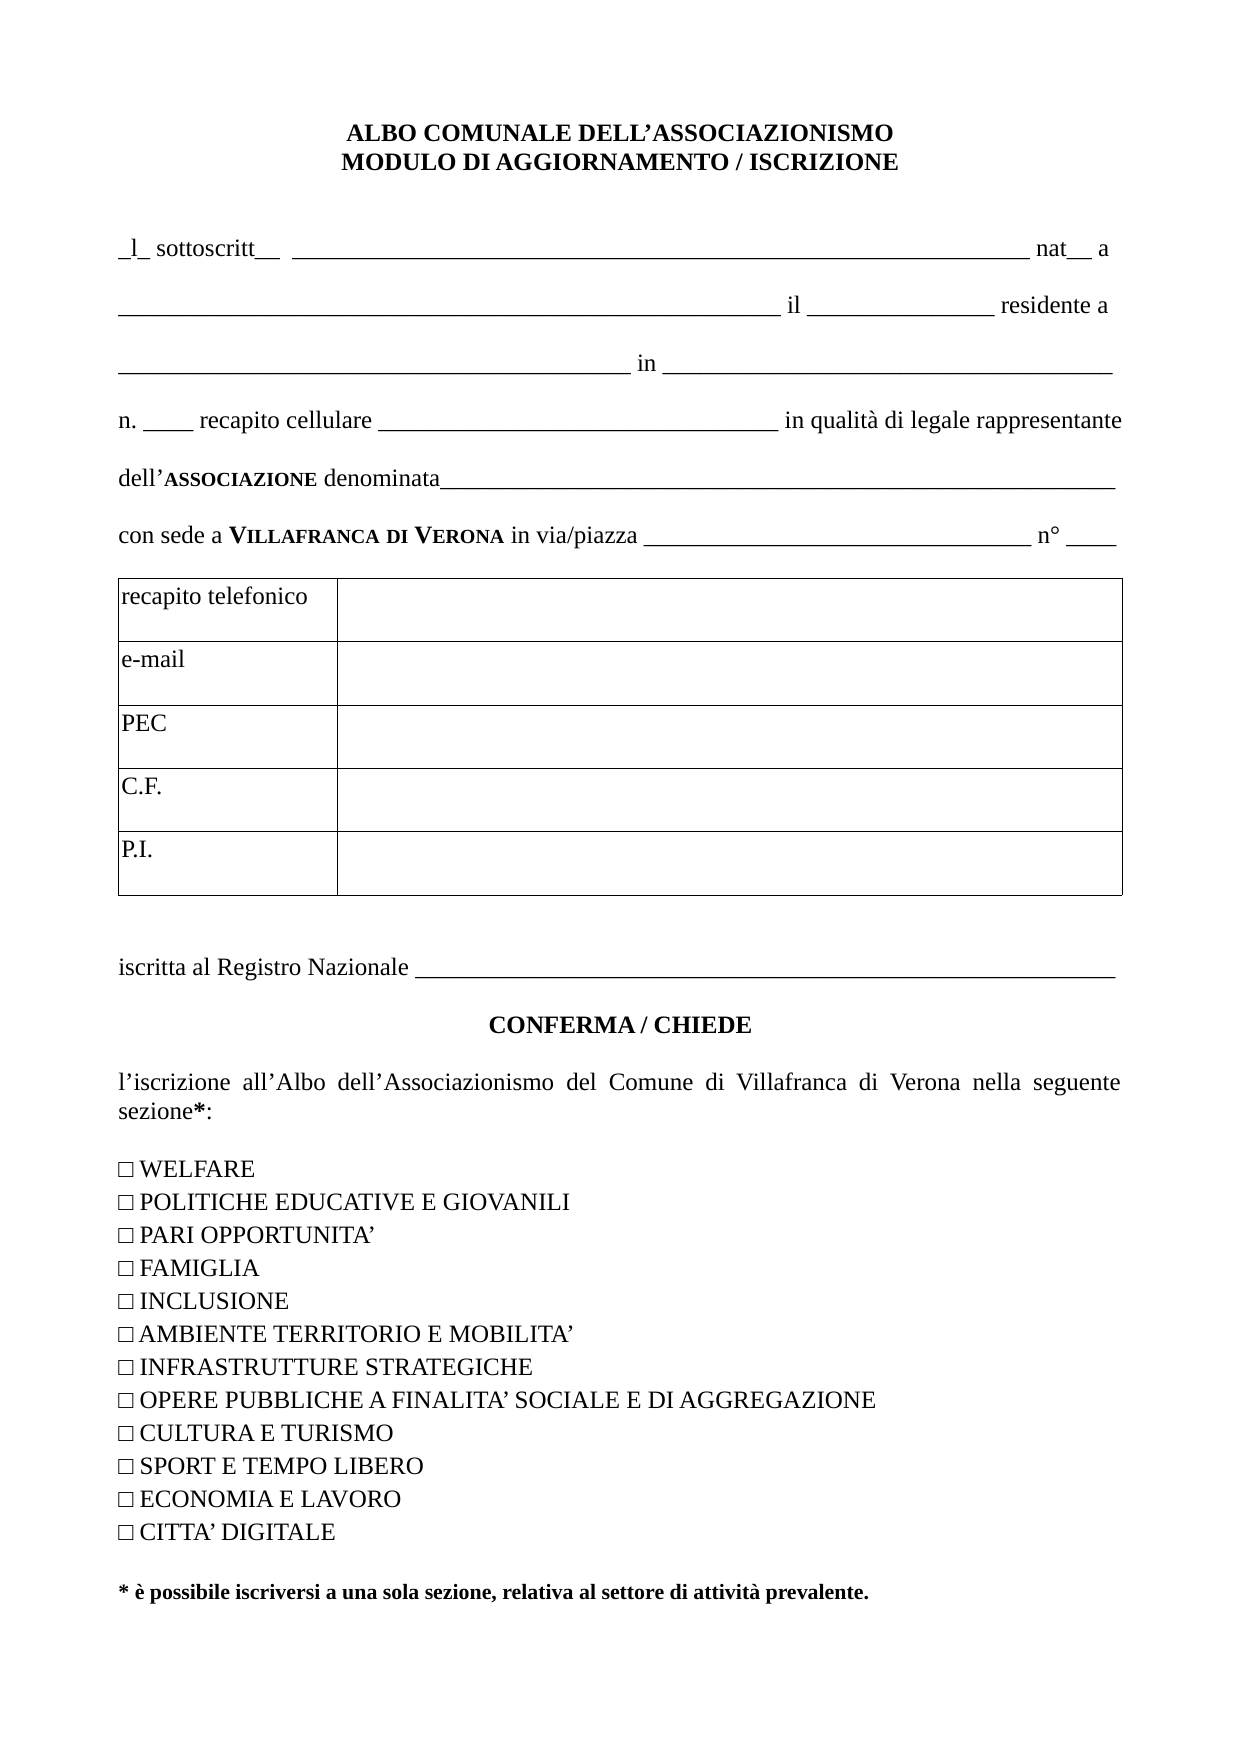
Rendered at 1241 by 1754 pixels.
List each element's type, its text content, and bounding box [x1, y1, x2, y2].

text □ WELFARE [118, 1154, 1122, 1182]
table_cell [338, 832, 1122, 895]
text CONFERMA / CHIEDE [118, 1010, 1122, 1039]
table_cell PEC [119, 706, 337, 768]
text □ PARI OPPORTUNITA’ [118, 1220, 1122, 1248]
text □ CITTA’ DIGITALE [118, 1517, 1122, 1546]
text _l_ sottoscritt__ ___________________________________________________________ nat__ a _____________________________________________________ il _______________ residente a _________________________________________ in ____________________________________ n. ____ recapito cellulare ________________________________ in qualità di legale rappresentante dell’associazione denominata______________________________________________________ [118, 233, 1122, 492]
table_header recapito telefonico [119, 579, 337, 641]
text ALBO COMUNALE DELL’ASSOCIAZIONISMO [118, 118, 1122, 147]
text □ OPERE PUBBLICHE A FINALITA’ SOCIALE E DI AGGREGAZIONE [118, 1385, 1122, 1413]
text l’iscrizione all’Albo dell’Associazionismo del Comune di Villafranca di Verona nella seguente sezione*: [118, 1067, 1122, 1125]
table_cell [338, 769, 1122, 831]
table_cell [338, 706, 1122, 768]
text □ POLITICHE EDUCATIVE E GIOVANILI [118, 1187, 1122, 1215]
text □ AMBIENTE TERRITORIO E MOBILITA’ [118, 1319, 1122, 1347]
table_cell P.I. [119, 832, 337, 895]
text iscritta al Registro Nazionale ________________________________________________________ [118, 952, 1122, 981]
table_header [338, 579, 1122, 641]
text con sede a Villafranca di Verona in via/piazza _______________________________ n° ____ [118, 521, 1122, 549]
text □ CULTURA E TURISMO [118, 1418, 1122, 1447]
text □ FAMIGLIA [118, 1253, 1122, 1281]
text * è possibile iscriversi a una sola sezione, relativa al settore di attività prevalente. [118, 1579, 1122, 1604]
text □ INCLUSIONE [118, 1286, 1122, 1314]
text □ INFRASTRUTTURE STRATEGICHE [118, 1352, 1122, 1381]
table_cell [338, 642, 1122, 705]
text MODULO DI AGGIORNAMENTO / ISCRIZIONE [118, 147, 1122, 176]
text □ ECONOMIA E LAVORO [118, 1484, 1122, 1513]
table_cell C.F. [119, 769, 337, 831]
text □ SPORT E TEMPO LIBERO [118, 1451, 1122, 1479]
table_cell e-mail [119, 642, 337, 705]
